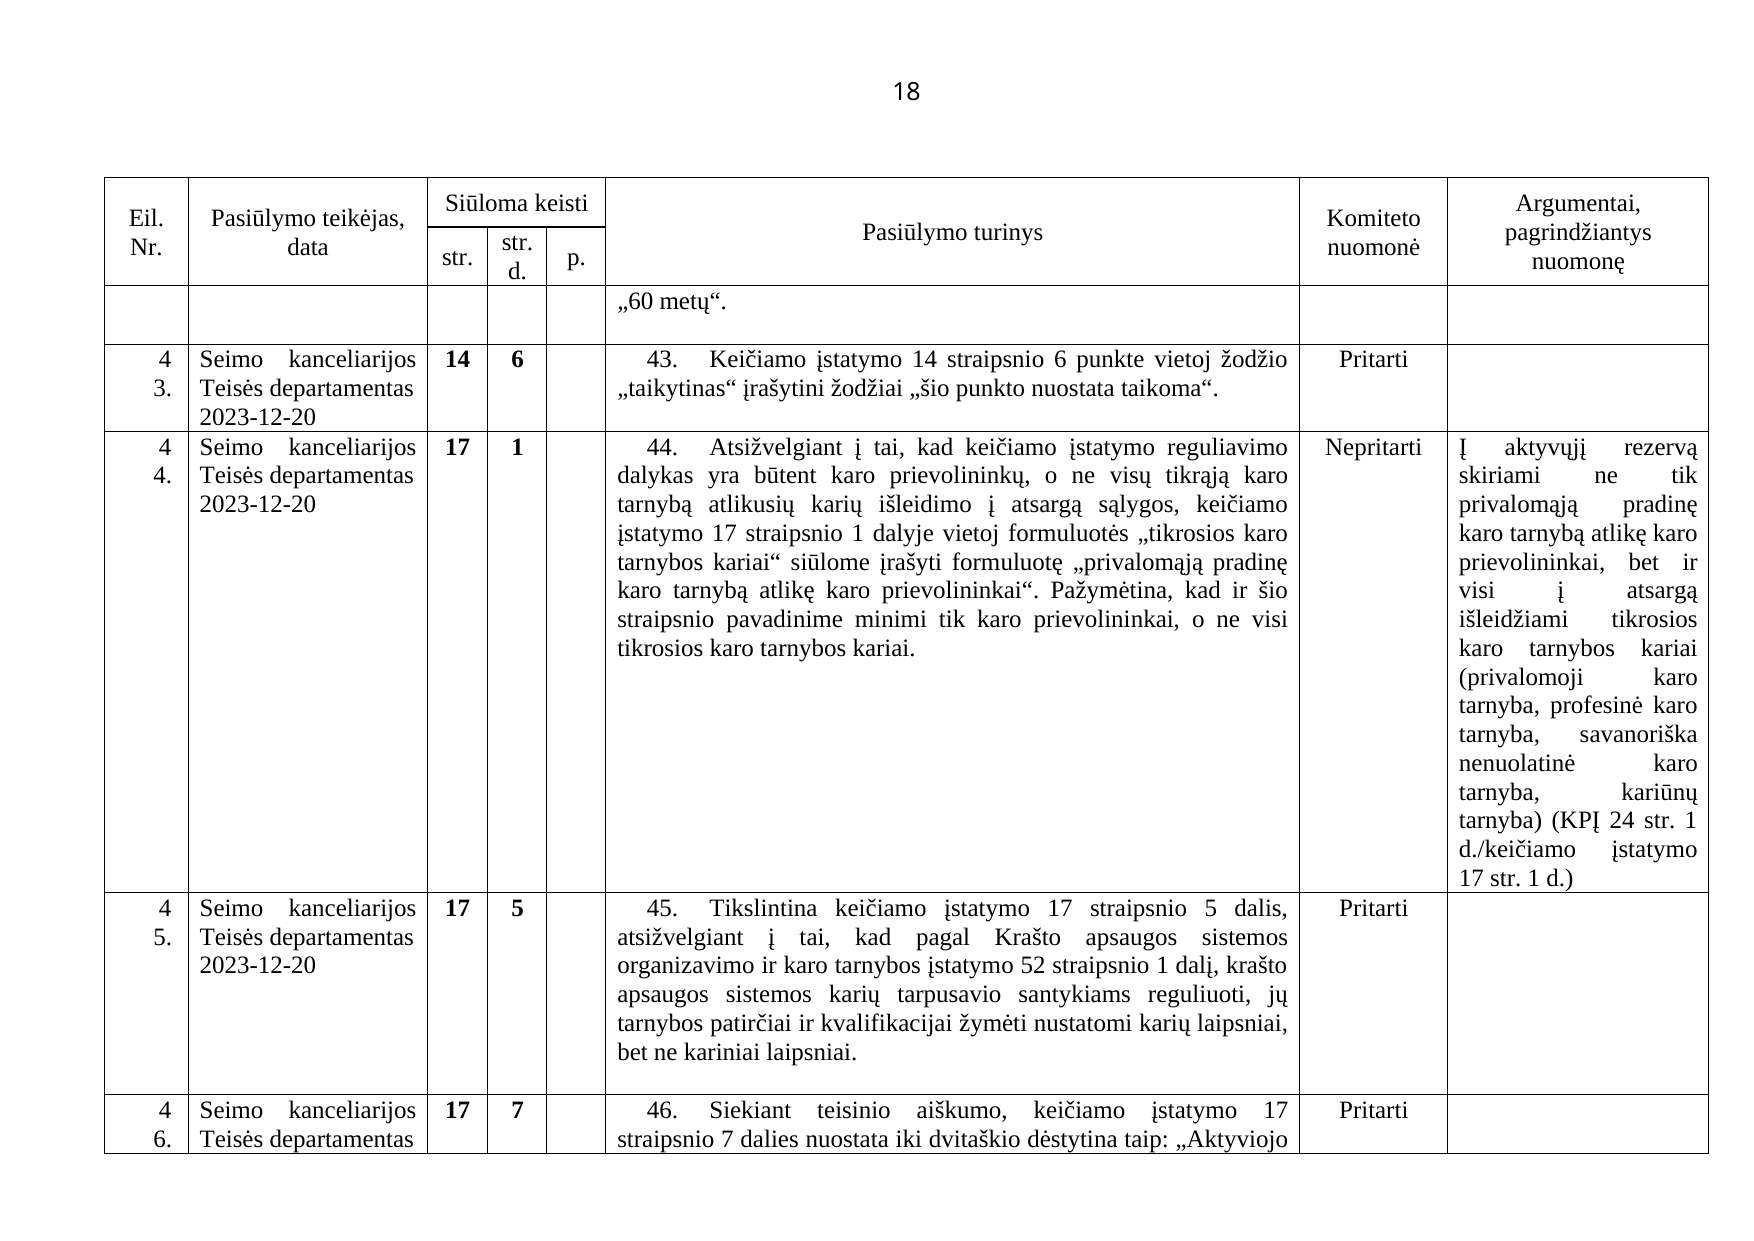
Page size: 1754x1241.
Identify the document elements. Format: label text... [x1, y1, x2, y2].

table_cell [1448, 1095, 1708, 1153]
table_cell Pritarti [1300, 345, 1447, 431]
table_cell [428, 286, 487, 343]
table_cell Seimo kanceliarijos Teisės departamentas 2023-12-20 [189, 345, 427, 431]
table_cell Seimo kanceliarijos Teisės departamentas 2023-12-20 [189, 432, 427, 892]
table_cell 7 [488, 1095, 546, 1153]
table_cell str. [428, 228, 487, 285]
table_cell Seimo kanceliarijos Teisės departamentas [189, 1095, 427, 1153]
table_cell 17 [428, 893, 487, 1094]
table_header Eil. Nr. [105, 178, 188, 285]
table_cell 6 [488, 345, 546, 431]
table_cell [547, 345, 605, 431]
table_cell [105, 432, 188, 892]
table_cell 43. Keičiamo įstatymo 14 straipsnio 6 punkte vietoj žodžio „taikytinas“ įrašytini žodžiai „šio punkto nuostata taikoma“. [606, 345, 1299, 431]
table_cell [547, 286, 605, 343]
table_cell 46. Siekiant teisinio aiškumo, keičiamo įstatymo 17 straipsnio 7 dalies nuostata iki dvitaškio dėstytina taip: „Aktyviojo [606, 1095, 1299, 1153]
table_cell str. d. [488, 228, 546, 285]
table_cell Nepritarti [1300, 432, 1447, 892]
table_header Komiteto nuomonė [1300, 178, 1447, 285]
table_cell [105, 345, 188, 431]
table_cell [547, 893, 605, 1094]
table_cell 45. Tikslintina keičiamo įstatymo 17 straipsnio 5 dalis, atsižvelgiant į tai, kad pagal Krašto apsaugos sistemos organizavimo ir karo tarnybos įstatymo 52 straipsnio 1 dalį, krašto apsaugos sistemos karių tarpusavio santykiams reguliuoti, jų tarnybos patirčiai ir kvalifikacijai žymėti nustatomi karių laipsniai, bet ne kariniai laipsniai. [606, 893, 1299, 1094]
table_header Pasiūlymo turinys [606, 178, 1299, 285]
table_cell [1448, 286, 1708, 343]
table_cell Pritarti [1300, 893, 1447, 1094]
table_cell 1 [488, 432, 546, 892]
table_cell p. [547, 228, 605, 285]
table_cell 17 [428, 432, 487, 892]
table_cell 17 [428, 1095, 487, 1153]
table_cell [1448, 893, 1708, 1094]
table_cell [1448, 345, 1708, 431]
table_cell [1300, 286, 1447, 343]
table_cell Seimo kanceliarijos Teisės departamentas 2023-12-20 [189, 893, 427, 1094]
table_cell 5 [488, 893, 546, 1094]
table_cell 14 [428, 345, 487, 431]
table_cell [547, 1095, 605, 1153]
table_cell „60 metų“. [606, 286, 1299, 343]
table_cell [189, 286, 427, 343]
table_cell Į aktyvųjį rezervą skiriami ne tik privalomąją pradinę karo tarnybą atlikę karo prievolininkai, bet ir visi į atsargą išleidžiami tikrosios karo tarnybos kariai (privalomoji karo tarnyba, profesinė karo tarnyba, savanoriška nenuolatinė karo tarnyba, kariūnų tarnyba) (KPĮ 24 str. 1 d./keičiamo įstatymo 17 str. 1 d.) [1448, 432, 1708, 892]
table_cell [105, 1095, 188, 1153]
table_header Siūloma keisti [428, 178, 605, 226]
table_header Pasiūlymo teikėjas, data [189, 178, 427, 285]
table_header Argumentai, pagrindžiantys nuomonę [1448, 178, 1708, 285]
table_cell [105, 286, 188, 343]
table_cell [105, 893, 188, 1094]
table_cell [547, 432, 605, 892]
table_cell Pritarti [1300, 1095, 1447, 1153]
table_cell [488, 286, 546, 343]
table_cell 44. Atsižvelgiant į tai, kad keičiamo įstatymo reguliavimo dalykas yra būtent karo prievolininkų, o ne visų tikrąją karo tarnybą atlikusių karių išleidimo į atsargą sąlygos, keičiamo įstatymo 17 straipsnio 1 dalyje vietoj formuluotės „tikrosios karo tarnybos kariai“ siūlome įrašyti formuluotę „privalomąją pradinę karo tarnybą atlikę karo prievolininkai“. Pažymėtina, kad ir šio straipsnio pavadinime minimi tik karo prievolininkai, o ne visi tikrosios karo tarnybos kariai. [606, 432, 1299, 892]
